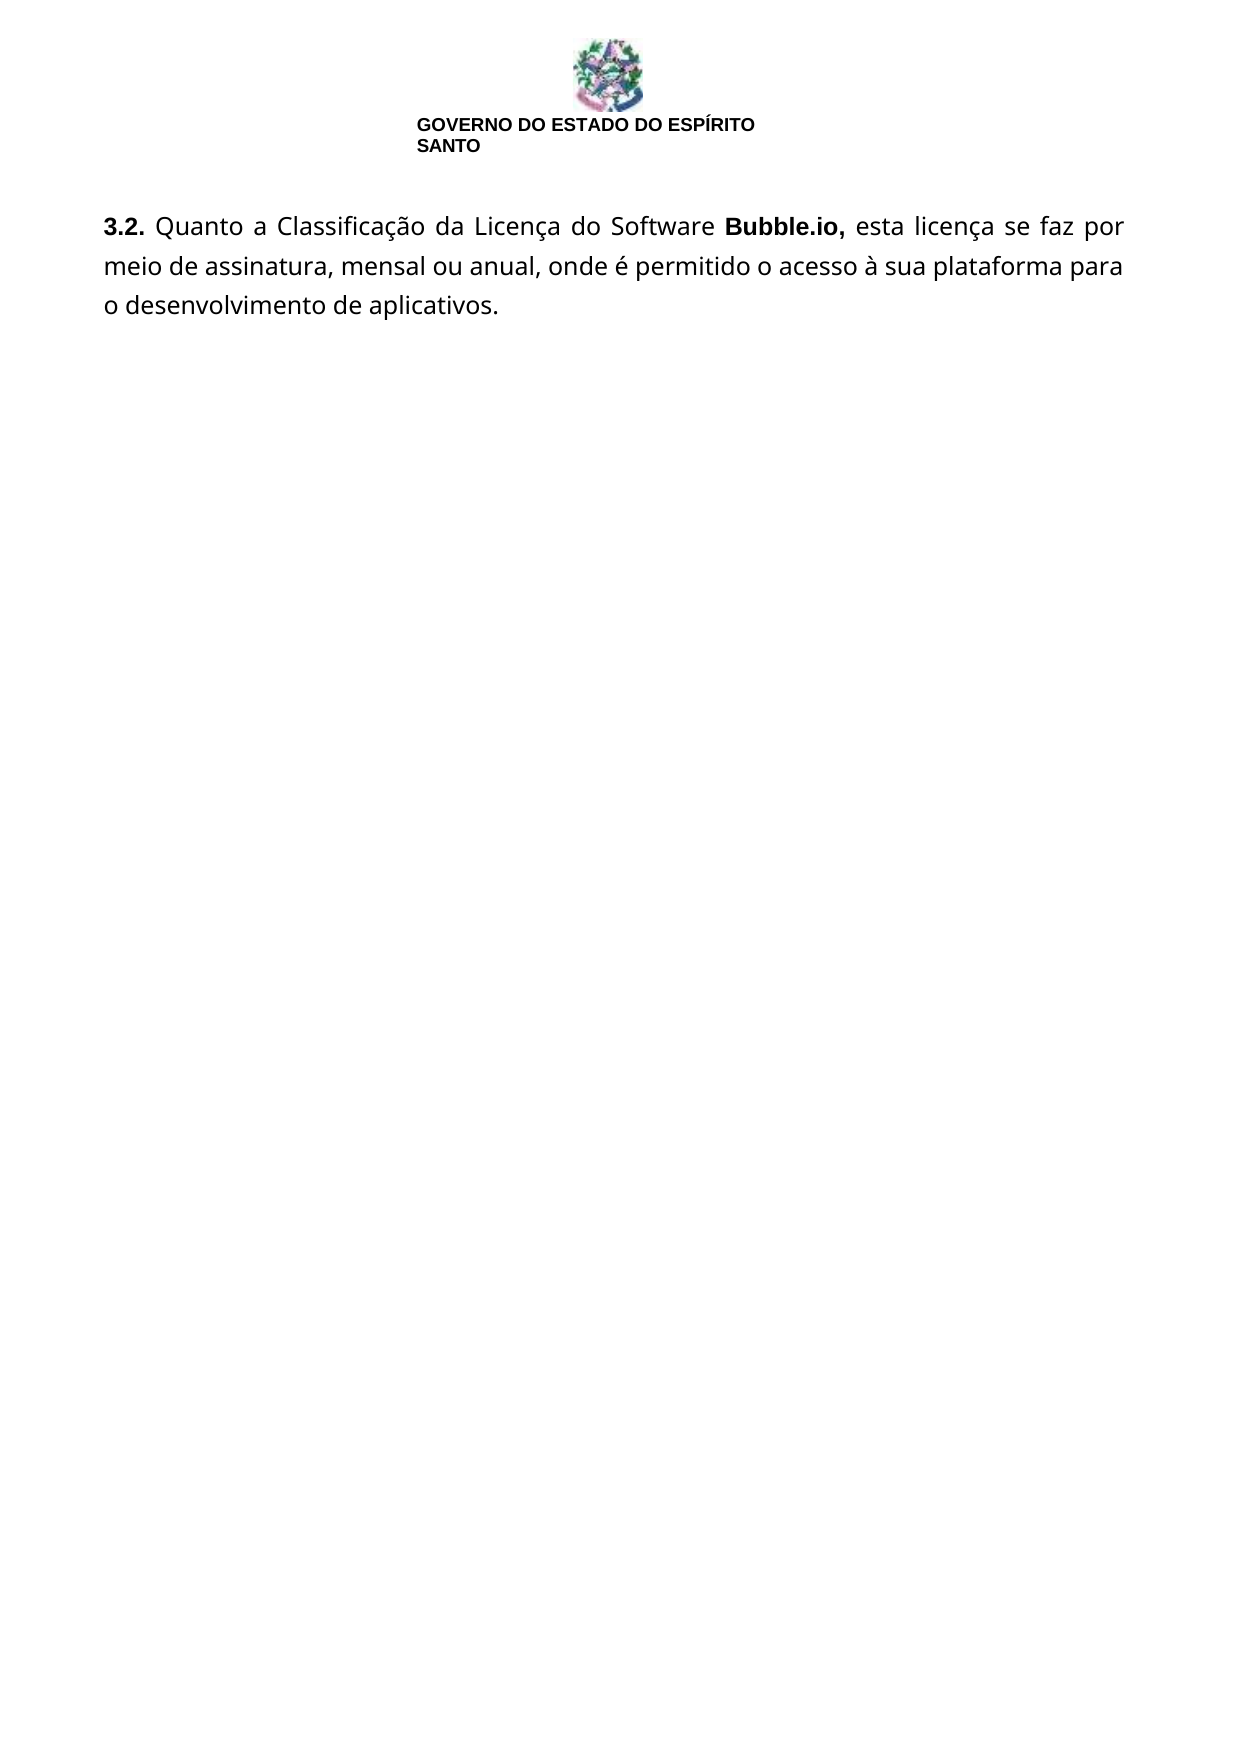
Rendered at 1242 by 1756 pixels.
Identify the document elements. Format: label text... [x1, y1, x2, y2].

list Quanto a Classificação da Licença do Software Bubble.io, esta licença se faz por meio de assinatura, mensal ou anual, onde é permitido o acesso à sua plataforma para o desenvolvimento de aplicativos. [103, 209, 1124, 321]
